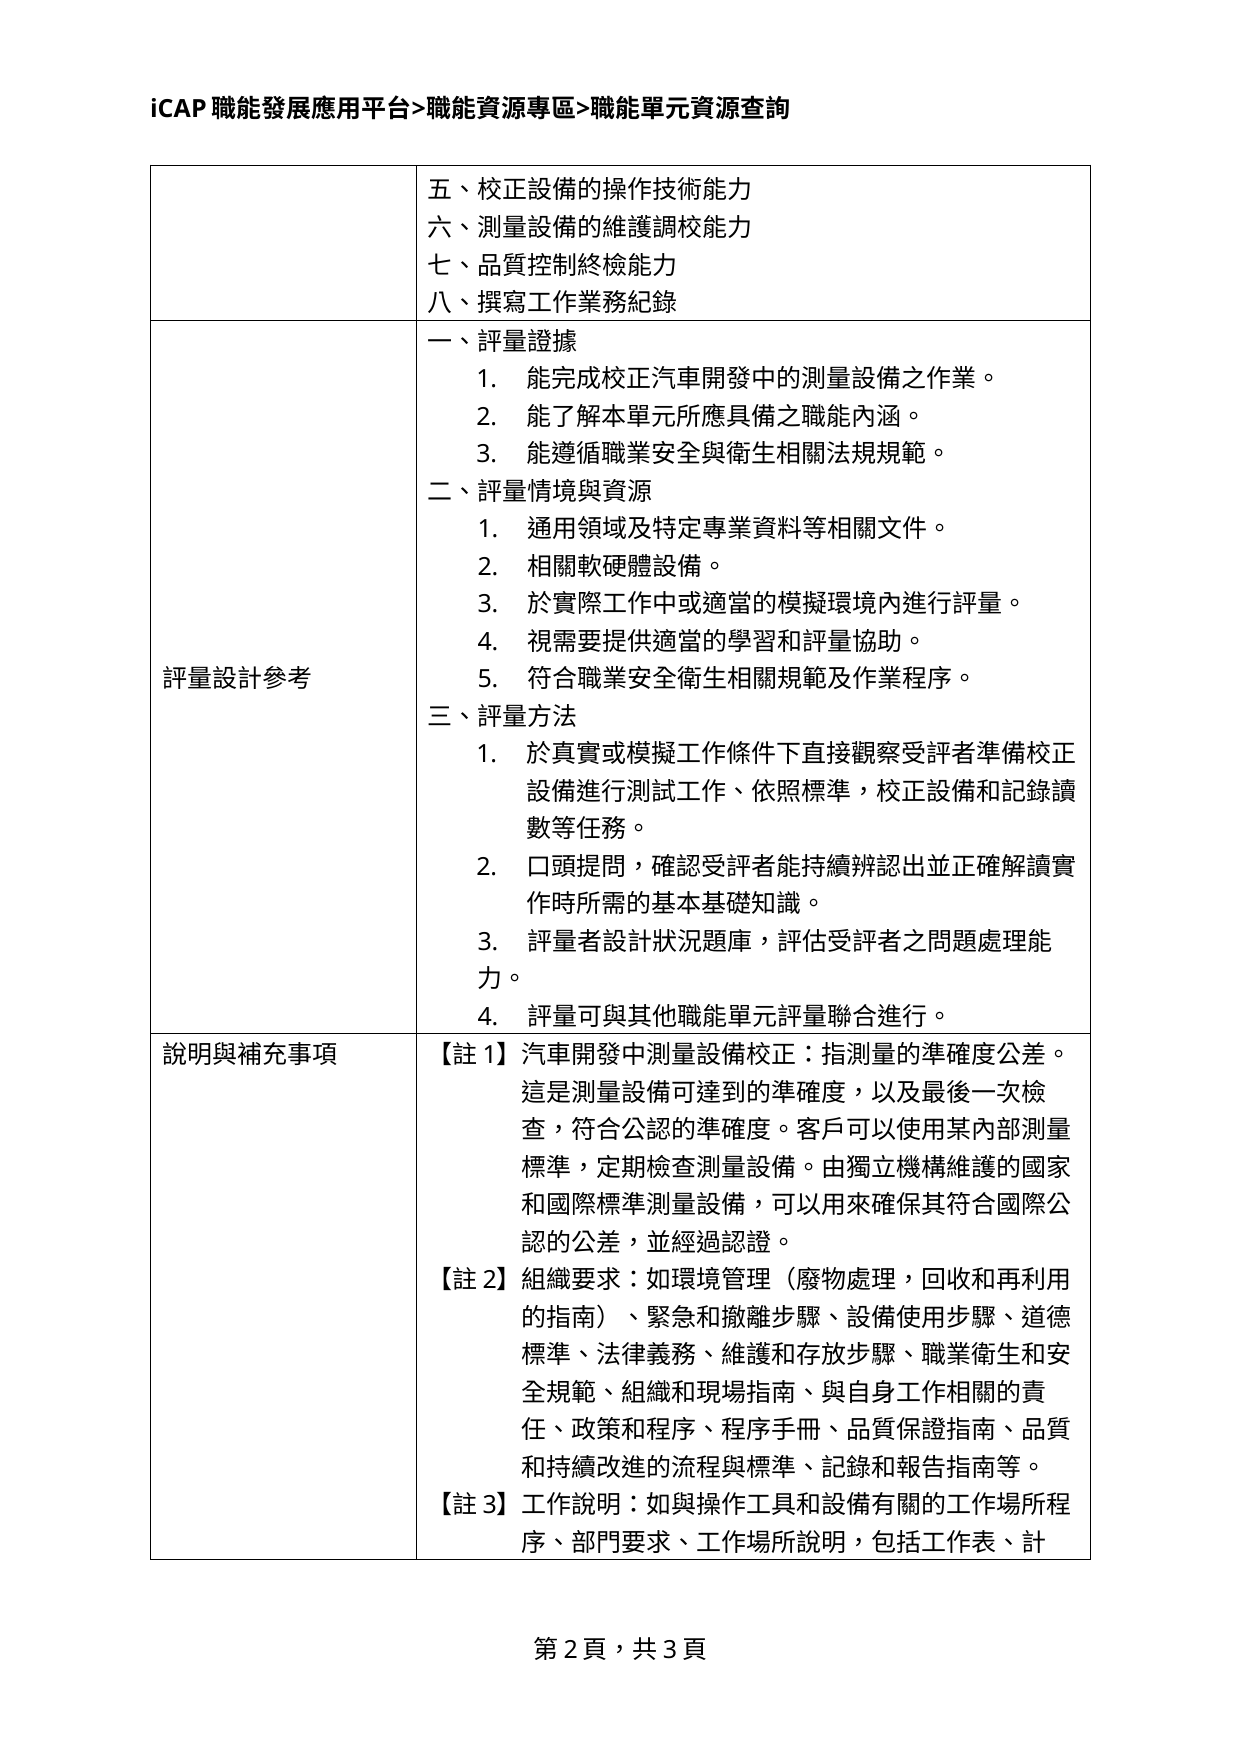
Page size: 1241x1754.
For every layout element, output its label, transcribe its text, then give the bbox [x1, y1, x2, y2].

table_cell 一、評量證據 1. 能完成校正汽車開發中的測量設備之作業。 2. 能了解本單元所應具備之職能內涵。 3. 能遵循職業安全與衛生相關法規規範。 二、評量情境與資源 1. 通用領域及特定專業資料等相關文件。 2. 相關軟硬體設備。 3. 於實際工作中或適當的模擬環境內進行評量。 4. 視需要提供適當的學習和評量協助。 5. 符合職業安全衛生相關規範及作業程序。 三、評量方法 1. 於真實或模擬工作條件下直接觀察受評者準備校正設備進行測試工作、依照標準，校正設備和記錄讀數等任務。 2. 口頭提問，確認受評者能持續辨認出並正確解讀實作時所需的基本基礎知識。 3. 評量者設計狀況題庫，評估受評者之問題處理能力。 4. 評量可與其他職能單元評量聯合進行。 [417, 321, 1090, 1033]
table_cell 職業安全衛生風險管控能力 技術文件、報告、工作指示、手冊及規範的判讀能力 規劃校正汽車開發中的測量設備之作業流程 分析與評估汽車開發中的測量設備、材料和資源 校正設備的操作技術能力 測量設備的維護調校能力 品質控制終檢能力 撰寫工作業務紀錄 [417, 166, 1090, 320]
table_cell 說明與補充事項 [151, 1034, 416, 1559]
table_cell 評量設計參考 [151, 321, 416, 1033]
table_cell 【註1】汽車開發中測量設備校正：指測量的準確度公差。這是測量設備可達到的準確度，以及最後一次檢查，符合公認的準確度。客戶可以使用某內部測量標準，定期檢查測量設備。由獨立機構維護的國家和國際標準測量設備，可以用來確保其符合國際公認的公差，並經過認證。 【註2】組織要求：如環境管理（廢物處理，回收和再利用的指南）、緊急和撤離步驟、設備使用步驟、道德標準、法律義務、維護和存放步驟、職業衛生和安全規範、組織和現場指南、與自身工作相關的責任、政策和程序、程序手冊、品質保證指南、品質和持續改進的流程與標準、記錄和報告指南等。 【註3】工作說明：如與操作工具和設備有關的工作場所程序、部門要求、工作場所說明，包括工作表、計 [417, 1034, 1090, 1559]
table_cell [151, 166, 416, 320]
